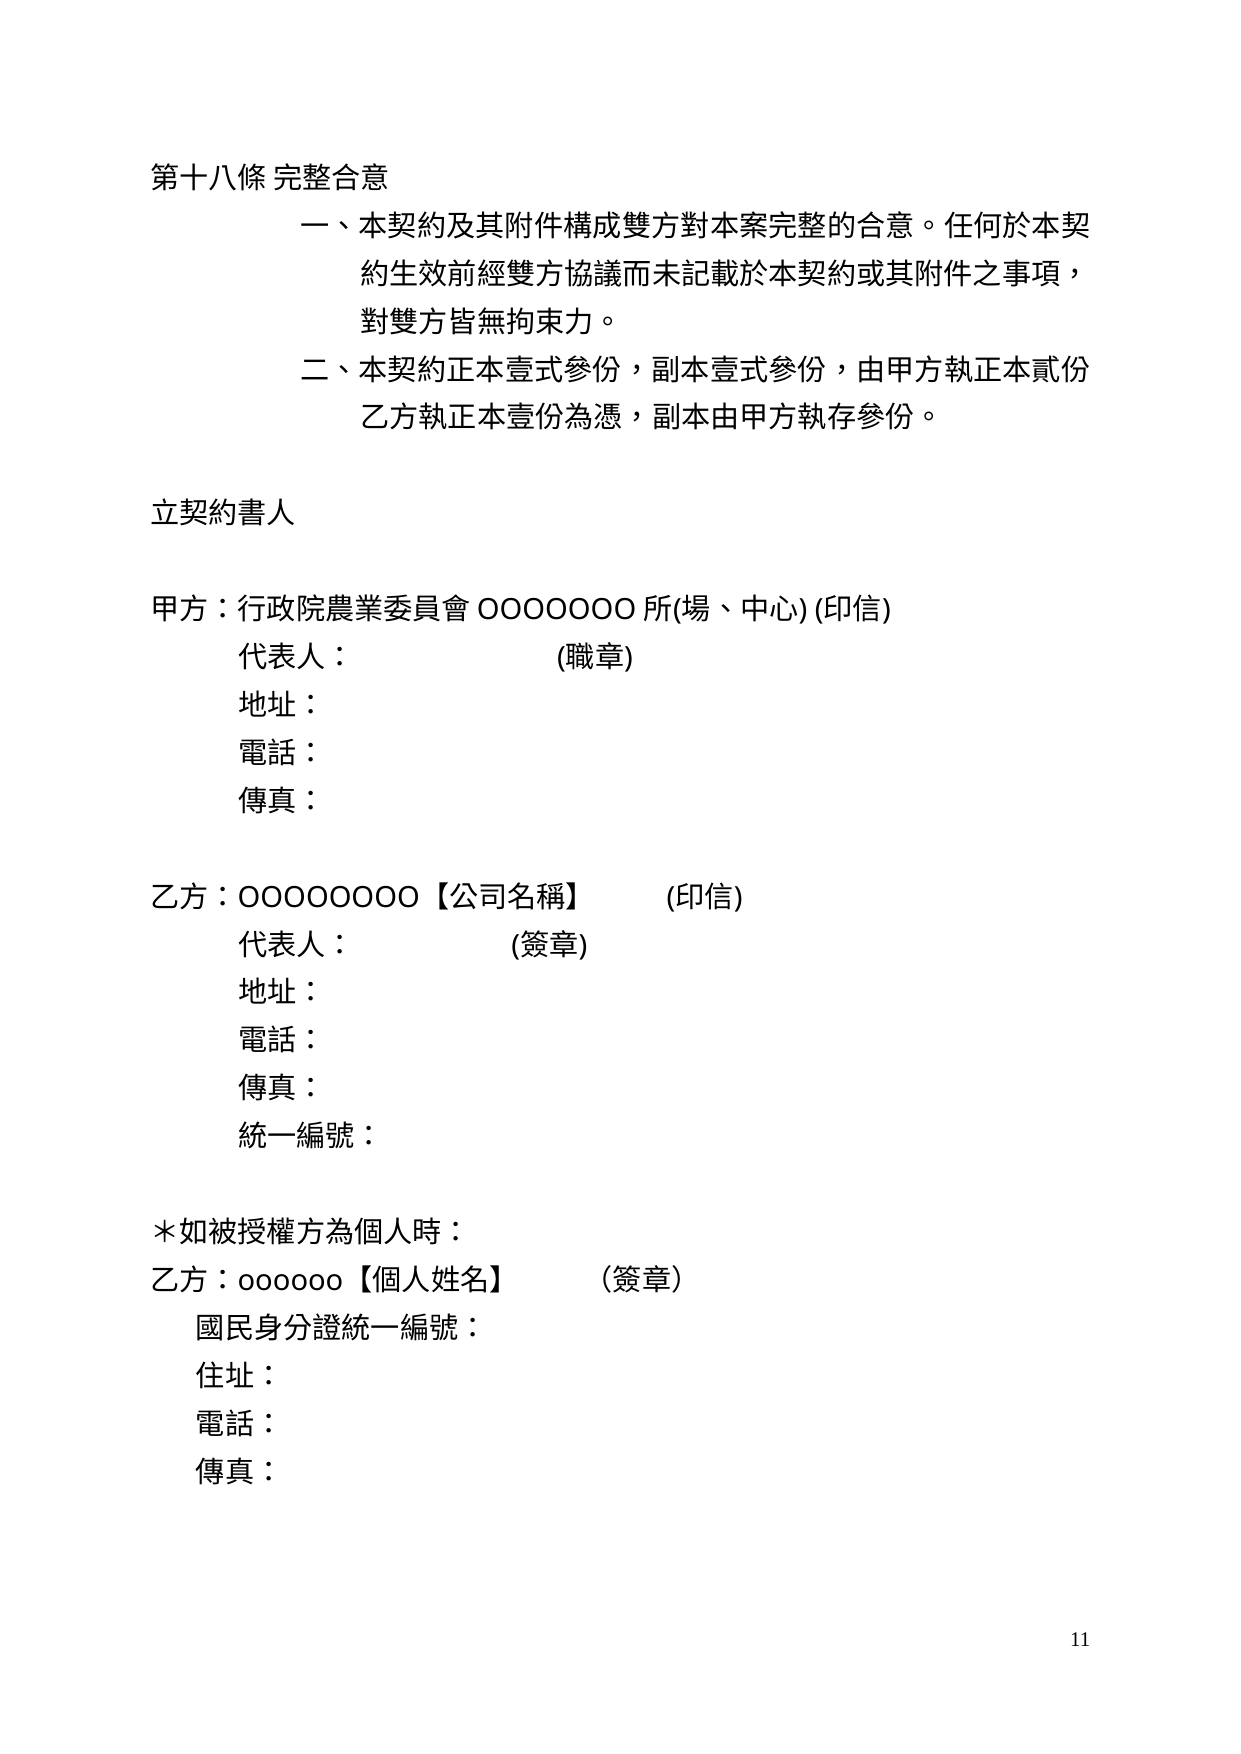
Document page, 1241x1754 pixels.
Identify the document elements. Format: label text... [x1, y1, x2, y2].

text 乙方：oooooo【個人姓名】 （簽章） [150, 1252, 1090, 1300]
text 國民身分證統一編號： [150, 1300, 1090, 1348]
text 立契約書人 [150, 485, 1090, 533]
text 電話： [150, 1012, 1090, 1060]
subtitle 第十八條 完整合意 [150, 150, 1090, 198]
text 傳真： [150, 1444, 1090, 1492]
text 電話： [150, 1396, 1090, 1444]
text 甲方：行政院農業委員會OOOOOOO 所(場、中心) (印信) [150, 581, 1090, 629]
text 電話： [150, 725, 1090, 773]
text 傳真： [150, 1060, 1090, 1108]
text 代表人： (職章) [150, 629, 1090, 677]
text 地址： [150, 964, 1090, 1012]
text 住址： [150, 1348, 1090, 1396]
text 乙方：OOOOOOOO【公司名稱】 (印信) [150, 869, 1090, 917]
text 統一編號： [150, 1108, 1090, 1156]
text 一、本契約及其附件構成雙方對本案完整的合意。任何於本契約生效前經雙方協議而未記載於本契約或其附件之事項，對雙方皆無拘束力。 [300, 198, 1090, 342]
text 代表人： (簽章) [150, 917, 1090, 964]
text 傳真： [150, 773, 1090, 821]
text 二、本契約正本壹式參份，副本壹式參份，由甲方執正本貳份，乙方執正本壹份為憑，副本由甲方執存參份。 [300, 342, 1090, 437]
text 地址： [150, 677, 1090, 725]
text ＊如被授權方為個人時： [150, 1204, 1090, 1252]
